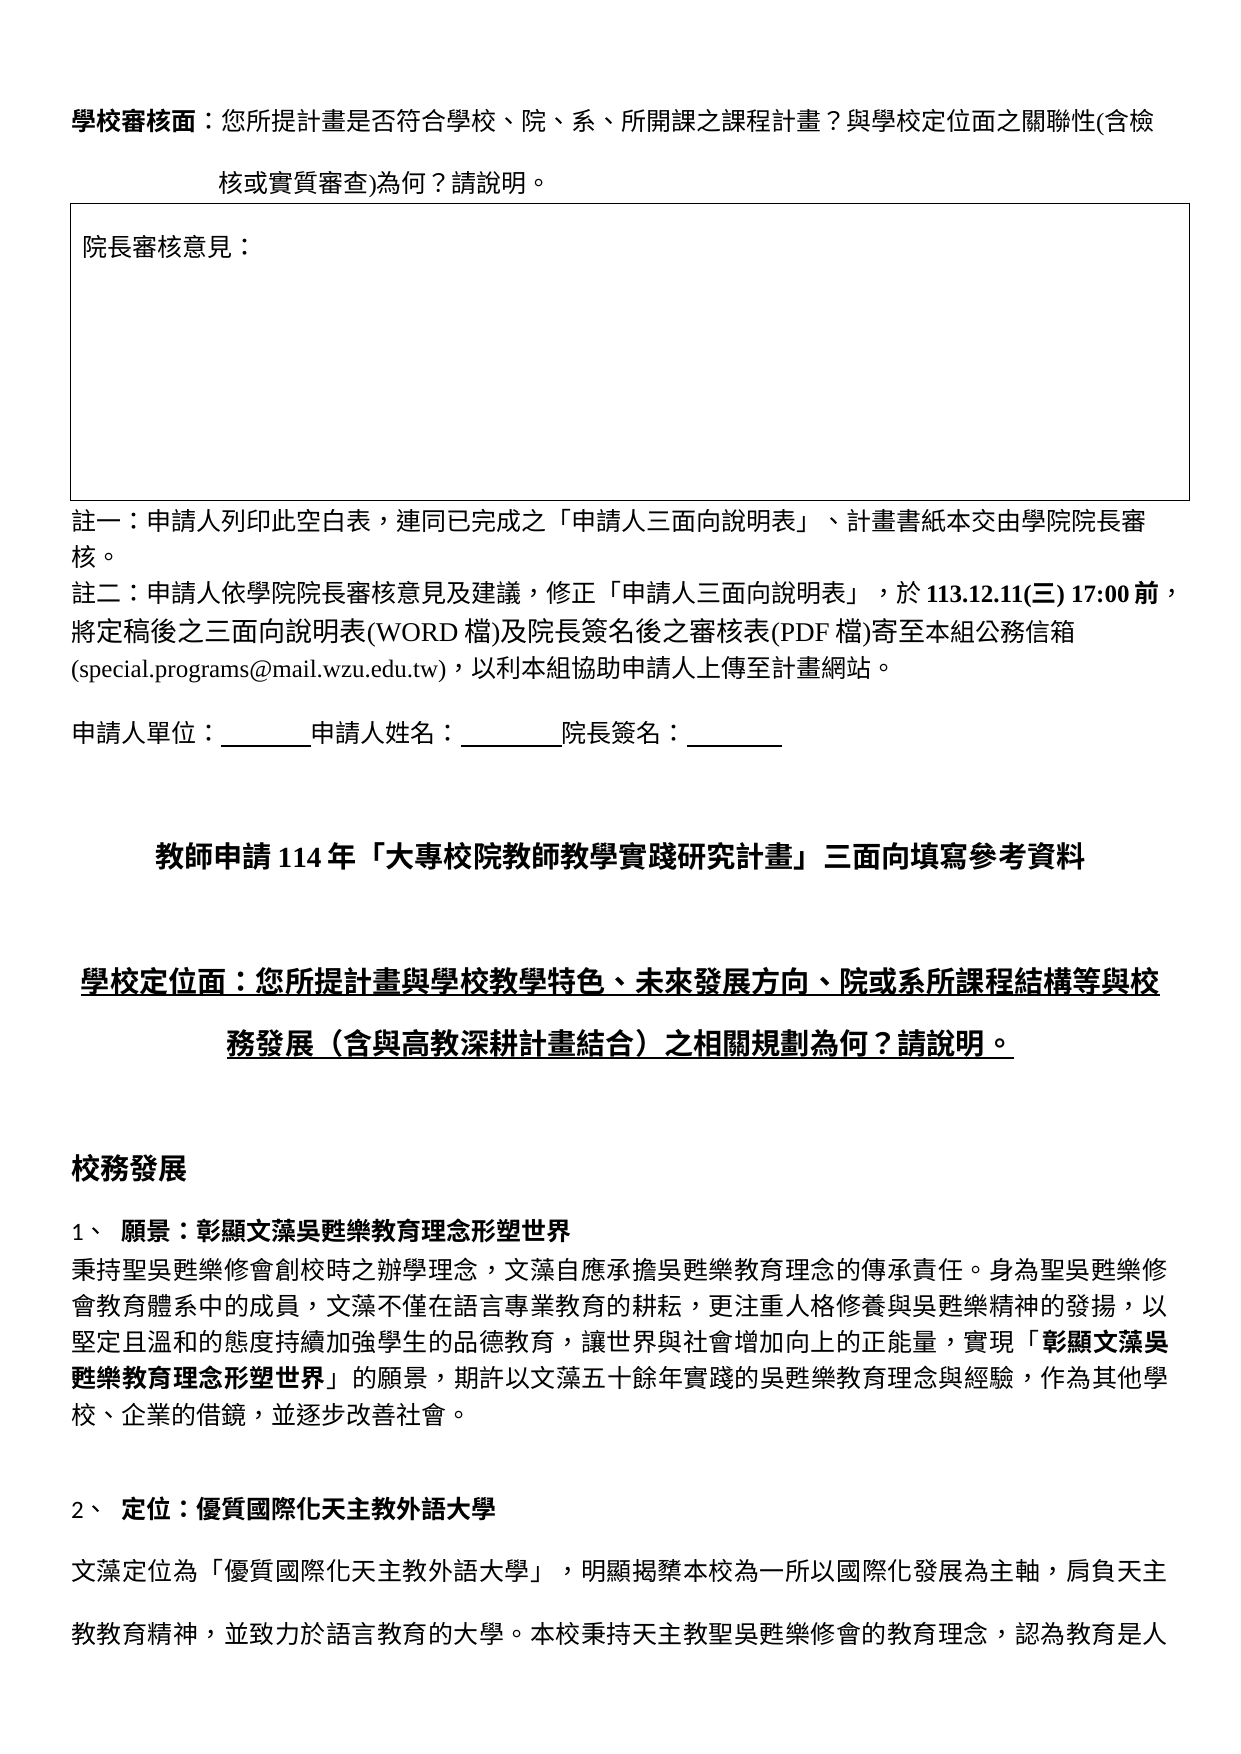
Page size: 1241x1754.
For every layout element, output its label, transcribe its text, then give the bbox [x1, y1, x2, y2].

text 校務發展 [71, 1125, 1169, 1188]
list 定位：優質國際化天主教外語大學 [71, 1466, 1169, 1528]
text 文藻定位為「優質國際化天主教外語大學」，明顯揭櫫本校為一所以國際化發展為主軸，肩負天主教教育精神，並致力於語言教育的大學。本校秉持天主教聖吳甦樂修會的教育理念，認為教育是人 [71, 1528, 1169, 1653]
table_header 院長審核意見： [71, 204, 1189, 500]
text 秉持聖吳甦樂修會創校時之辦學理念，文藻自應承擔吳甦樂教育理念的傳承責任。身為聖吳甦樂修會教育體系中的成員，文藻不僅在語言專業教育的耕耘，更注重人格修養與吳甦樂精神的發揚，以堅定且溫和的態度持續加強學生的品德教育，讓世界與社會增加向上的正能量，實現「彰顯文藻吳甦樂教育理念形塑世界」的願景，期許以文藻五十餘年實踐的吳甦樂教育理念與經驗，作為其他學校、企業的借鏡，並逐步改善社會。 [71, 1250, 1169, 1431]
text 註一：申請人列印此空白表，連同已完成之「申請人三面向說明表」、計畫書紙本交由學院院長審核。 [71, 501, 1169, 573]
text 學校定位面：您所提計畫與學校教學特色、未來發展方向、院或系所課程結構等與校務發展（含與高教深耕計畫結合）之相關規劃為何？請說明。 [71, 938, 1169, 1063]
text 註二：申請人依學院院長審核意見及建議，修正「申請人三面向說明表」，於113.12.11(三) 17:00前，將定稿後之三面向說明表(WORD檔)及院長簽名後之審核表(PDF檔)寄至本組公務信箱 (special.programs@mail.wzu.edu.tw)，以利本組協助申請人上傳至計畫網站。 [71, 573, 1169, 685]
list 願景：彰顯文藻吳甦樂教育理念形塑世界 [71, 1188, 1169, 1250]
text 申請人單位： 申請人姓名： 院長簽名： [71, 714, 1169, 750]
text 學校審核面：您所提計畫是否符合學校、院、系、所開課之課程計畫？與學校定位面之關聯性(含檢核或實質審查)為何？請說明。 [71, 78, 1169, 203]
text 教師申請114年「大專校院教師教學實踐研究計畫」三面向填寫參考資料 [71, 813, 1169, 875]
